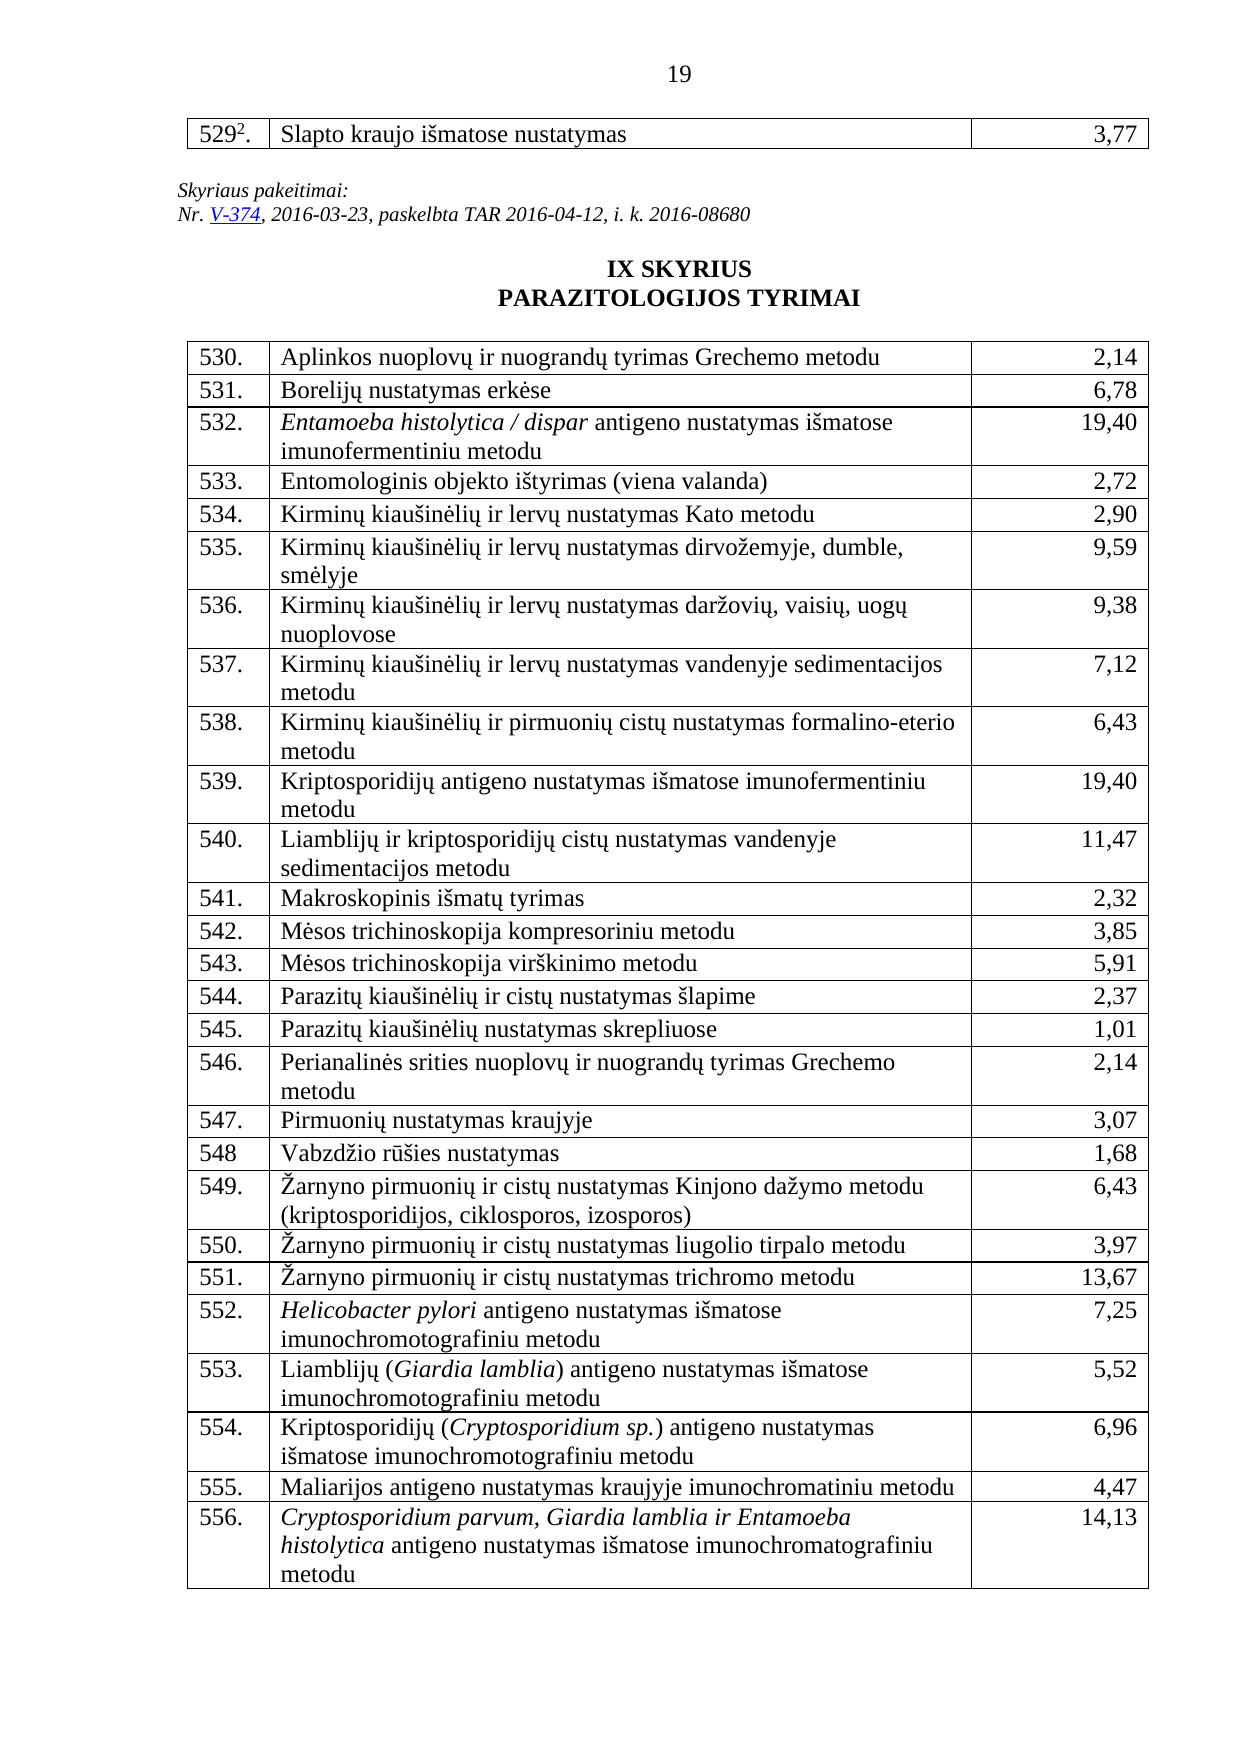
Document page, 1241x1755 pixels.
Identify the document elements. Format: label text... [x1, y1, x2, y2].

table_cell 13,67 [972, 1263, 1148, 1294]
table_cell 534. [188, 499, 269, 531]
table_cell Perianalinės srities nuoplovų ir nuograndų tyrimas Grechemo metodu [270, 1047, 971, 1104]
table_cell Makroskopinis išmatų tyrimas [270, 883, 971, 915]
table_cell 546. [188, 1047, 269, 1104]
table_cell 535. [188, 532, 269, 589]
table_cell 2,32 [972, 883, 1148, 915]
table_cell 551. [188, 1263, 269, 1294]
table_cell 9,38 [972, 590, 1148, 648]
table_cell Kirminų kiaušinėlių ir lervų nustatymas dirvožemyje, dumble, smėlyje [270, 532, 971, 589]
table_cell Slapto kraujo išmatose nustatymas [270, 119, 971, 148]
table_cell 531. [188, 375, 269, 406]
table_cell 2,14 [972, 1047, 1148, 1104]
table_cell 544. [188, 981, 269, 1013]
text Skyriaus pakeitimai: [177, 178, 1181, 202]
table_cell 537. [188, 649, 269, 706]
table_cell Entamoeba histolytica / dispar antigeno nustatymas išmatose imunofermentiniu metodu [270, 408, 971, 465]
table_cell Pirmuonių nustatymas kraujyje [270, 1106, 971, 1137]
table_cell Borelijų nustatymas erkėse [270, 375, 971, 406]
table_cell Helicobacter pylori antigeno nustatymas išmatose imunochromotografiniu metodu [270, 1295, 971, 1353]
table_cell Kirminų kiaušinėlių ir pirmuonių cistų nustatymas formalino-eterio metodu [270, 707, 971, 765]
table_cell 7,25 [972, 1295, 1148, 1353]
table_cell 3,97 [972, 1230, 1148, 1261]
table_cell 1,01 [972, 1014, 1148, 1046]
table_cell 11,47 [972, 824, 1148, 882]
table_cell 6,43 [972, 1171, 1148, 1229]
table_cell 555. [188, 1472, 269, 1501]
table_cell 538. [188, 707, 269, 765]
table_cell 2,90 [972, 499, 1148, 531]
table_cell 533. [188, 466, 269, 498]
table_cell 550. [188, 1230, 269, 1261]
table_cell 14,13 [972, 1502, 1148, 1588]
table_cell Kirminų kiaušinėlių ir lervų nustatymas vandenyje sedimentacijos metodu [270, 649, 971, 706]
table_cell 545. [188, 1014, 269, 1046]
table_cell 19,40 [972, 408, 1148, 465]
table_cell 5,52 [972, 1354, 1148, 1411]
table_cell 556. [188, 1502, 269, 1588]
table_header 2,14 [972, 342, 1148, 374]
table_cell 536. [188, 590, 269, 648]
table_cell Liamblijų (Giardia lamblia) antigeno nustatymas išmatose imunochromotografiniu metodu [270, 1354, 971, 1411]
table_cell 5,91 [972, 949, 1148, 980]
table_cell 9,59 [972, 532, 1148, 589]
table_cell 3,85 [972, 916, 1148, 947]
text IX SKYRIUS [177, 254, 1181, 283]
table_cell Žarnyno pirmuonių ir cistų nustatymas trichromo metodu [270, 1263, 971, 1294]
text Nr. V-374, 2016-03-23, paskelbta TAR 2016-04-12, i. k. 2016-08680 [177, 202, 1181, 226]
table_cell 540. [188, 824, 269, 882]
table_cell 3,07 [972, 1106, 1148, 1137]
table_cell Cryptosporidium parvum, Giardia lamblia ir Entamoeba histolytica antigeno nustatymas išmatose imunochromatografiniu metodu [270, 1502, 971, 1588]
table_cell Kirminų kiaušinėlių ir lervų nustatymas daržovių, vaisių, uogų nuoplovose [270, 590, 971, 648]
table_cell 19,40 [972, 766, 1148, 823]
table_cell 4,47 [972, 1472, 1148, 1501]
table_cell 541. [188, 883, 269, 915]
table_cell Mėsos trichinoskopija kompresoriniu metodu [270, 916, 971, 947]
table_cell 6,43 [972, 707, 1148, 765]
table_header 530. [188, 342, 269, 374]
table_cell Kriptosporidijų (Cryptosporidium sp.) antigeno nustatymas išmatose imunochromotografiniu metodu [270, 1413, 971, 1471]
table_cell Žarnyno pirmuonių ir cistų nustatymas Kinjono dažymo metodu (kriptosporidijos, ciklosporos, izosporos) [270, 1171, 971, 1229]
table_cell Entomologinis objekto ištyrimas (viena valanda) [270, 466, 971, 498]
table_cell 6,78 [972, 375, 1148, 406]
table_cell 1,68 [972, 1138, 1148, 1170]
table_cell 7,12 [972, 649, 1148, 706]
table_cell 548 [188, 1138, 269, 1170]
table_cell Mėsos trichinoskopija virškinimo metodu [270, 949, 971, 980]
table_cell 3,77 [972, 119, 1148, 148]
text PARAZITOLOGIJOS TYRIMAI [177, 283, 1181, 312]
table_cell 5292. [188, 119, 269, 148]
table_cell Maliarijos antigeno nustatymas kraujyje imunochromatiniu metodu [270, 1472, 971, 1501]
table_cell 553. [188, 1354, 269, 1411]
table_cell 554. [188, 1413, 269, 1471]
table_cell 2,37 [972, 981, 1148, 1013]
table_cell 6,96 [972, 1413, 1148, 1471]
table_cell 542. [188, 916, 269, 947]
table_cell 543. [188, 949, 269, 980]
table_cell Kirminų kiaušinėlių ir lervų nustatymas Kato metodu [270, 499, 971, 531]
table_cell 552. [188, 1295, 269, 1353]
table_cell Liamblijų ir kriptosporidijų cistų nustatymas vandenyje sedimentacijos metodu [270, 824, 971, 882]
table_cell 547. [188, 1106, 269, 1137]
table_header Aplinkos nuoplovų ir nuograndų tyrimas Grechemo metodu [270, 342, 971, 374]
table_cell Kriptosporidijų antigeno nustatymas išmatose imunofermentiniu metodu [270, 766, 971, 823]
table_cell Parazitų kiaušinėlių nustatymas skrepliuose [270, 1014, 971, 1046]
table_cell Žarnyno pirmuonių ir cistų nustatymas liugolio tirpalo metodu [270, 1230, 971, 1261]
table_cell 532. [188, 408, 269, 465]
table_cell 539. [188, 766, 269, 823]
table_cell Parazitų kiaušinėlių ir cistų nustatymas šlapime [270, 981, 971, 1013]
table_cell 549. [188, 1171, 269, 1229]
table_cell Vabzdžio rūšies nustatymas [270, 1138, 971, 1170]
table_cell 2,72 [972, 466, 1148, 498]
